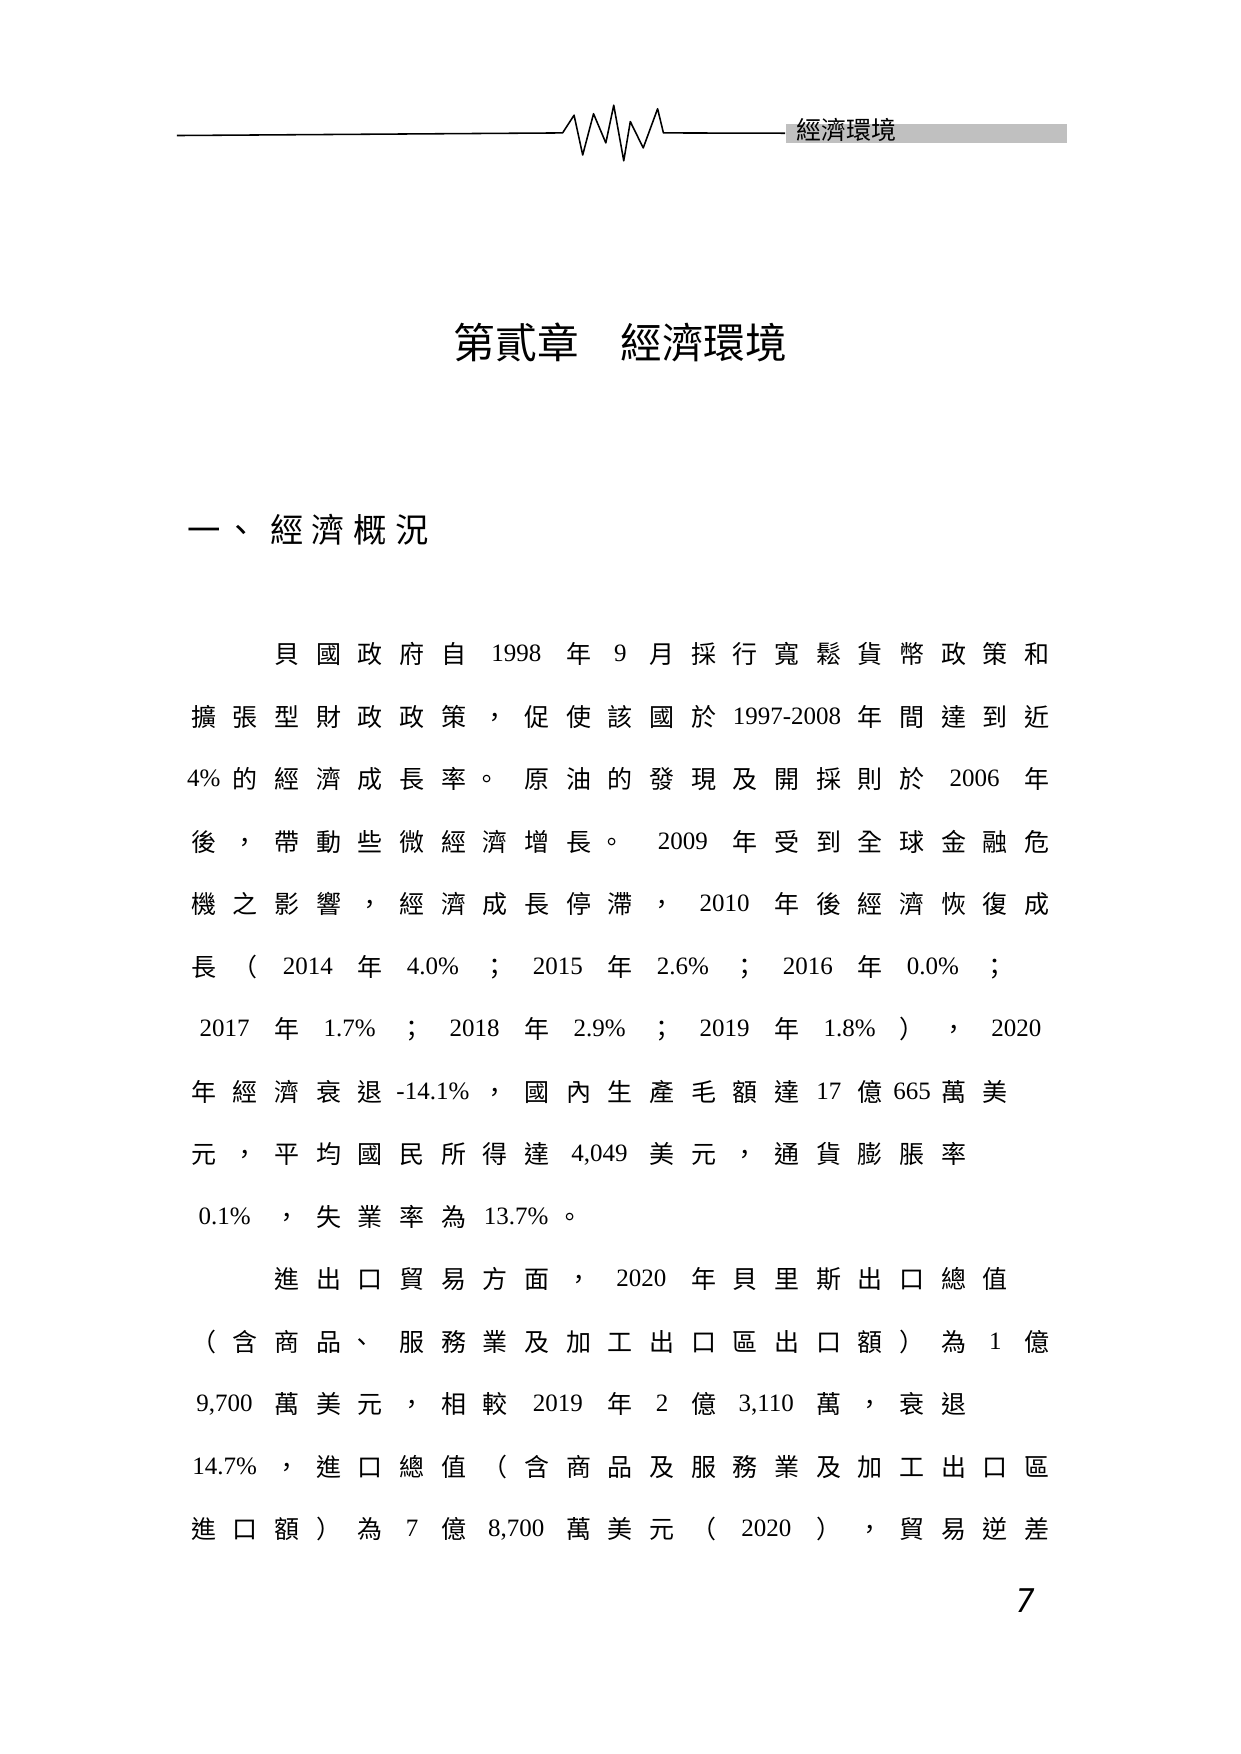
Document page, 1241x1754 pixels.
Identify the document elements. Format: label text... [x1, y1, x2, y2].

text 進出口貿易方面，2020年貝里斯出口總值（含商品、服務業及加工出口區出口額）為1億9,700萬美元，相較2019年2億3,110萬，衰退14.7%，進口總值（含商品及服務業及加工出口區進口額）為7億8,700萬美元（2020），貿易逆差 [183, 1236, 1058, 1549]
text 貝國政府自1998年9月採行寬鬆貨幣政策和擴張型財政政策，促使該國於1997-2008年間達到近4%的經濟成長率。原油的發現及開採則於2006年後，帶動些微經濟增長。2009年受到全球金融危機之影響，經濟成長停滯，2010年後經濟恢復成長（2014年4.0%；2015年2.6%；2016年0.0%；2017年1.7%；2018年2.9%；2019年1.8%），2020年經濟衰退-14.1%，國內生產毛額達17億665萬美元，平均國民所得達4,049美元，通貨膨脹率0.1%，失業率為13.7%。 [183, 611, 1058, 1236]
text 一、經濟概況 [183, 486, 1058, 549]
text 第貳章 經濟環境 [183, 299, 1058, 361]
